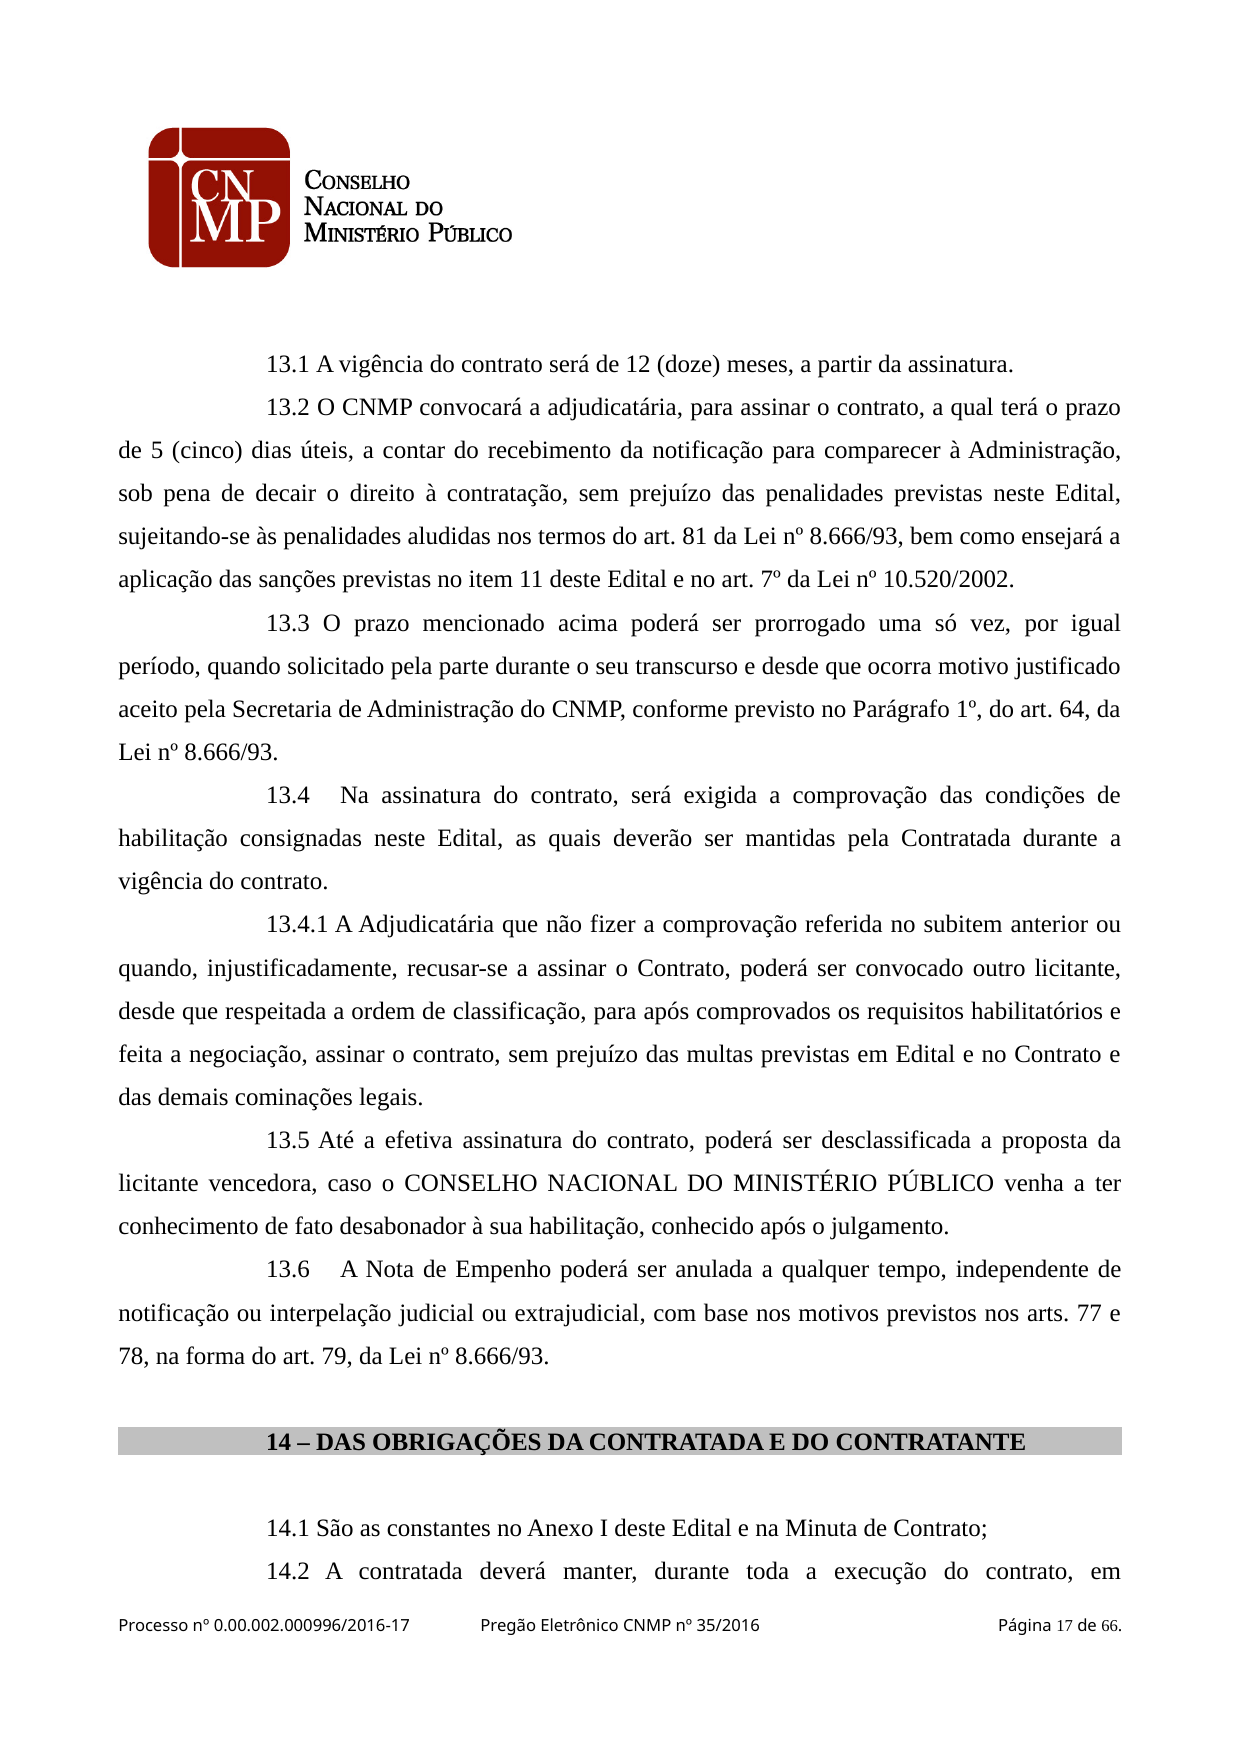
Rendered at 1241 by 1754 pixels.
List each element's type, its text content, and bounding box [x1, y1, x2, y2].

text 13.1 A vigência do contrato será de 12 (doze) meses, a partir da assinatura. [118, 349, 1122, 378]
text 13.5 Até a efetiva assinatura do contrato, poderá ser desclassificada a proposta da licitante vencedora, caso o CONSELHO NACIONAL DO MINISTÉRIO PÚBLICO venha a ter conhecimento de fato desabonador à sua habilitação, conhecido após o julgamento. [118, 1125, 1122, 1240]
text 14.1 São as constantes no Anexo I deste Edital e na Minuta de Contrato; [118, 1513, 1122, 1542]
list A Nota de Empenho poderá ser anulada a qualquer tempo, independente de notificação ou interpelação judicial ou extrajudicial, com base nos motivos previstos nos arts. 77 e 78, na forma do art. 79, da Lei nº 8.666/93. [118, 1254, 1122, 1369]
text 14.2 A contratada deverá manter, durante toda a execução do contrato, em [118, 1556, 1122, 1585]
list Na assinatura do contrato, será exigida a comprovação das condições de habilitação consignadas neste Edital, as quais deverão ser mantidas pela Contratada durante a vigência do contrato. [118, 780, 1122, 895]
text 13.3 O prazo mencionado acima poderá ser prorrogado uma só vez, por igual período, quando solicitado pela parte durante o seu transcurso e desde que ocorra motivo justificado aceito pela Secretaria de Administração do CNMP, conforme previsto no Parágrafo 1º, do art. 64, da Lei nº 8.666/93. [118, 608, 1122, 766]
text 13.2 O CNMP convocará a adjudicatária, para assinar o contrato, a qual terá o prazo de 5 (cinco) dias úteis, a contar do recebimento da notificação para comparecer à Administração, sob pena de decair o direito à contratação, sem prejuízo das penalidades previstas neste Edital, sujeitando-se às penalidades aludidas nos termos do art. 81 da Lei nº 8.666/93, bem como ensejará a aplicação das sanções previstas no item 11 deste Edital e no art. 7º da Lei nº 10.520/2002. [118, 392, 1122, 593]
list 13.4.1 A Adjudicatária que não fizer a comprovação referida no subitem anterior ou quando, injustificadamente, recusar-se a assinar o Contrato, poderá ser convocado outro licitante, desde que respeitada a ordem de classificação, para após comprovados os requisitos habilitatórios e feita a negociação, assinar o contrato, sem prejuízo das multas previstas em Edital e no Contrato e das demais cominações legais. [118, 909, 1122, 1111]
text 14 – DAS OBRIGAÇÕES DA CONTRATADA E DO CONTRATANTE [118, 1427, 1122, 1455]
picture [124, 105, 528, 289]
